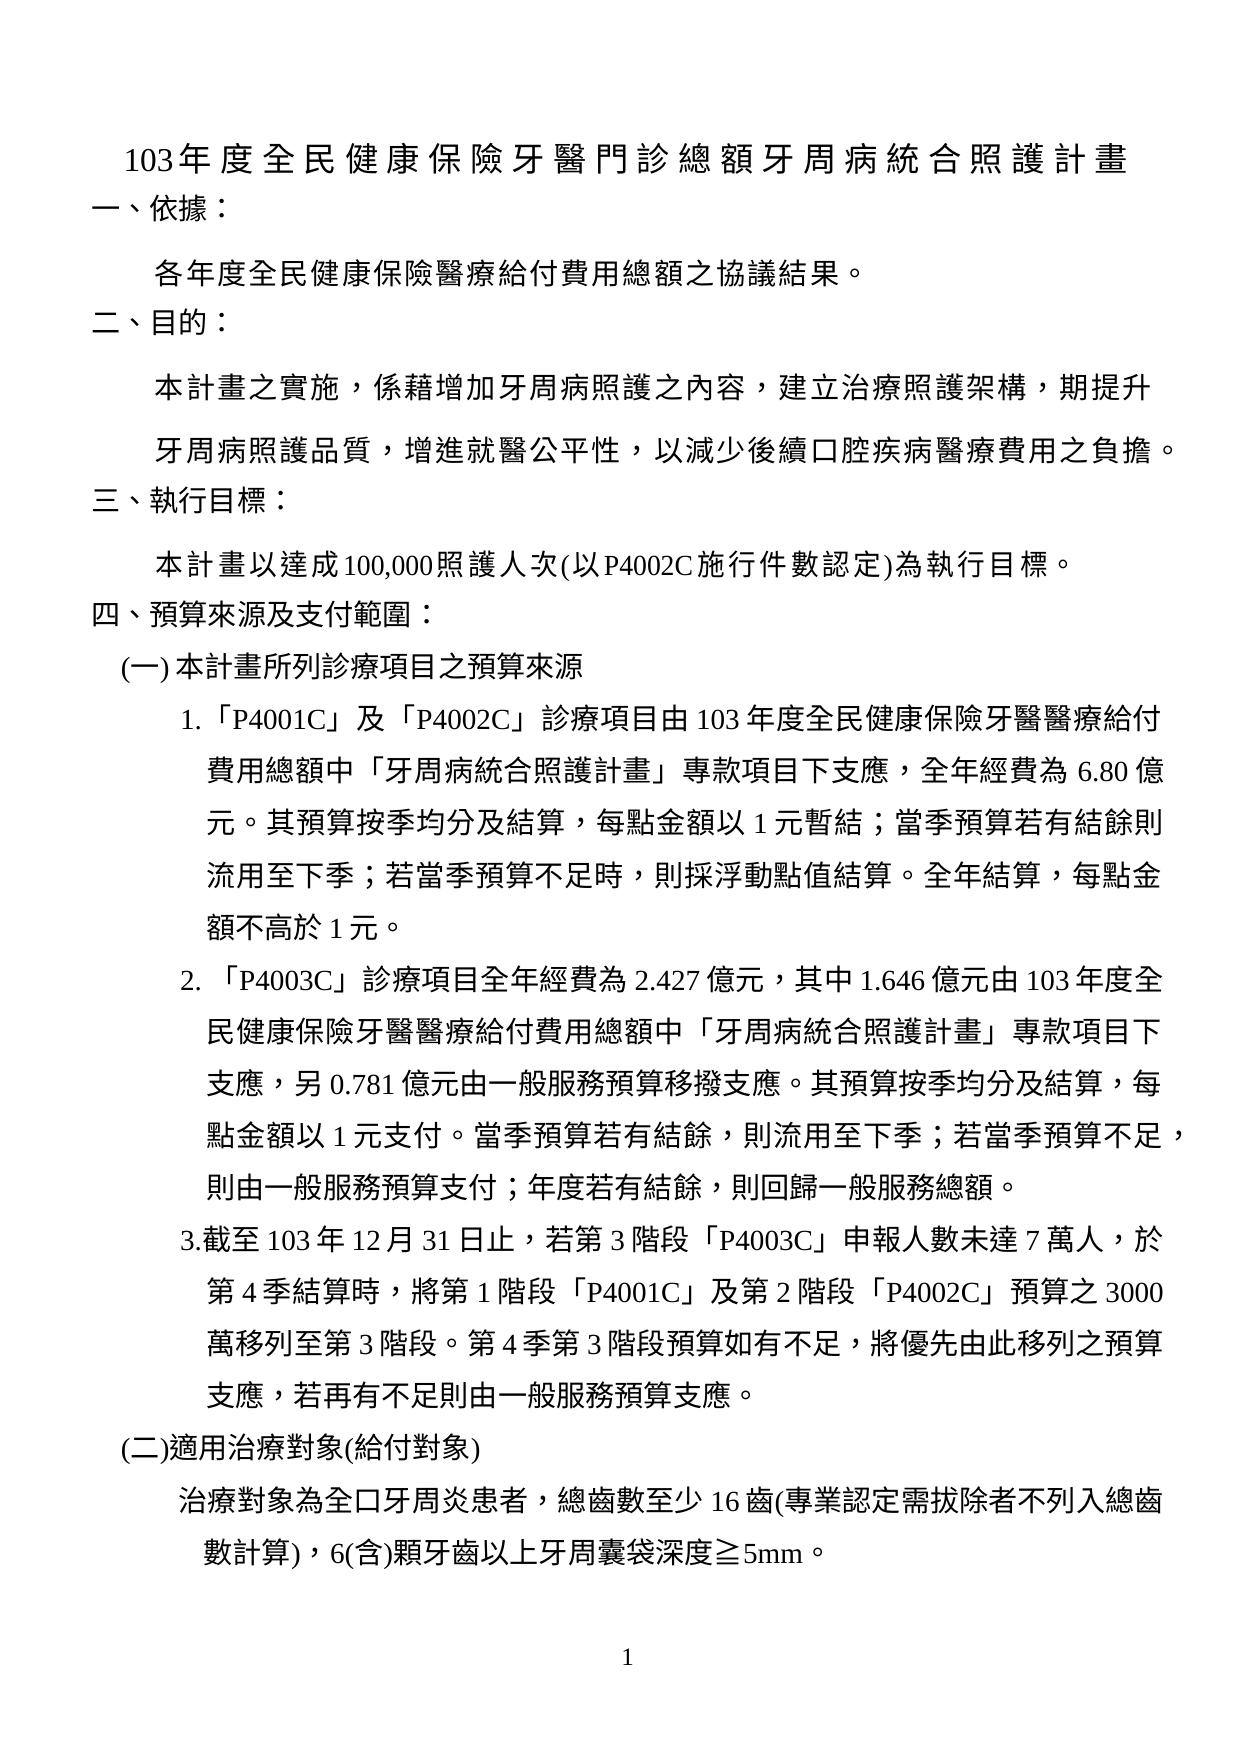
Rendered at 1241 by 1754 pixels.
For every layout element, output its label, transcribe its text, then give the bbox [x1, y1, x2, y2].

text 一、依據： [91, 178, 1164, 230]
text (二)適用治療對象(給付對象) [121, 1417, 1164, 1469]
text 各年度全民健康保險醫療給付費用總額之協議結果。 [149, 230, 1164, 292]
text 本計畫之實施，係藉增加牙周病照護之內容，建立治療照護架構，期提升牙周病照護品質，增進就醫公平性，以減少後續口腔疾病醫療費用之負擔。 [149, 344, 1164, 469]
text 四、預算來源及支付範圍： [91, 584, 1164, 636]
text 103年度全民健康保險牙醫門診總額牙周病統合照護計畫 [91, 115, 1164, 178]
text 3.截至103年12月31日止，若第3階段「P4003C」申報人數未達7萬人，於第4季結算時，將第1階段「P4001C」及第2階段「P4002C」預算之3000萬移列至第3階段。第4季第3階段預算如有不足，將優先由此移列之預算支應，若再有不足則由一般服務預算支應。 [180, 1209, 1164, 1417]
text 二、目的： [91, 292, 1164, 344]
text 本計畫以達成100,000照護人次(以P4002C施行件數認定)為執行目標。 [144, 521, 1164, 584]
text 1.「P4001C」及「P4002C」診療項目由103年度全民健康保險牙醫醫療給付費用總額中「牙周病統合照護計畫」專款項目下支應，全年經費為6.80億元。其預算按季均分及結算，每點金額以1元暫結；當季預算若有結餘則流用至下季；若當季預算不足時，則採浮動點值結算。全年結算，每點金額不高於1元。 [180, 688, 1164, 948]
text (一) 本計畫所列診療項目之預算來源 [121, 636, 1164, 688]
text 三、執行目標： [91, 469, 1164, 521]
text 治療對象為全口牙周炎患者，總齒數至少16齒(專業認定需拔除者不列入總齒數計算)，6(含)顆牙齒以上牙周囊袋深度≧5mm。 [149, 1469, 1164, 1573]
text 2. 「P4003C」診療項目全年經費為2.427億元，其中1.646億元由103年度全民健康保險牙醫醫療給付費用總額中「牙周病統合照護計畫」專款項目下支應，另0.781億元由一般服務預算移撥支應。其預算按季均分及結算，每點金額以1元支付。當季預算若有結餘，則流用至下季；若當季預算不足，則由一般服務預算支付；年度若有結餘，則回歸一般服務總額。 [180, 948, 1164, 1209]
